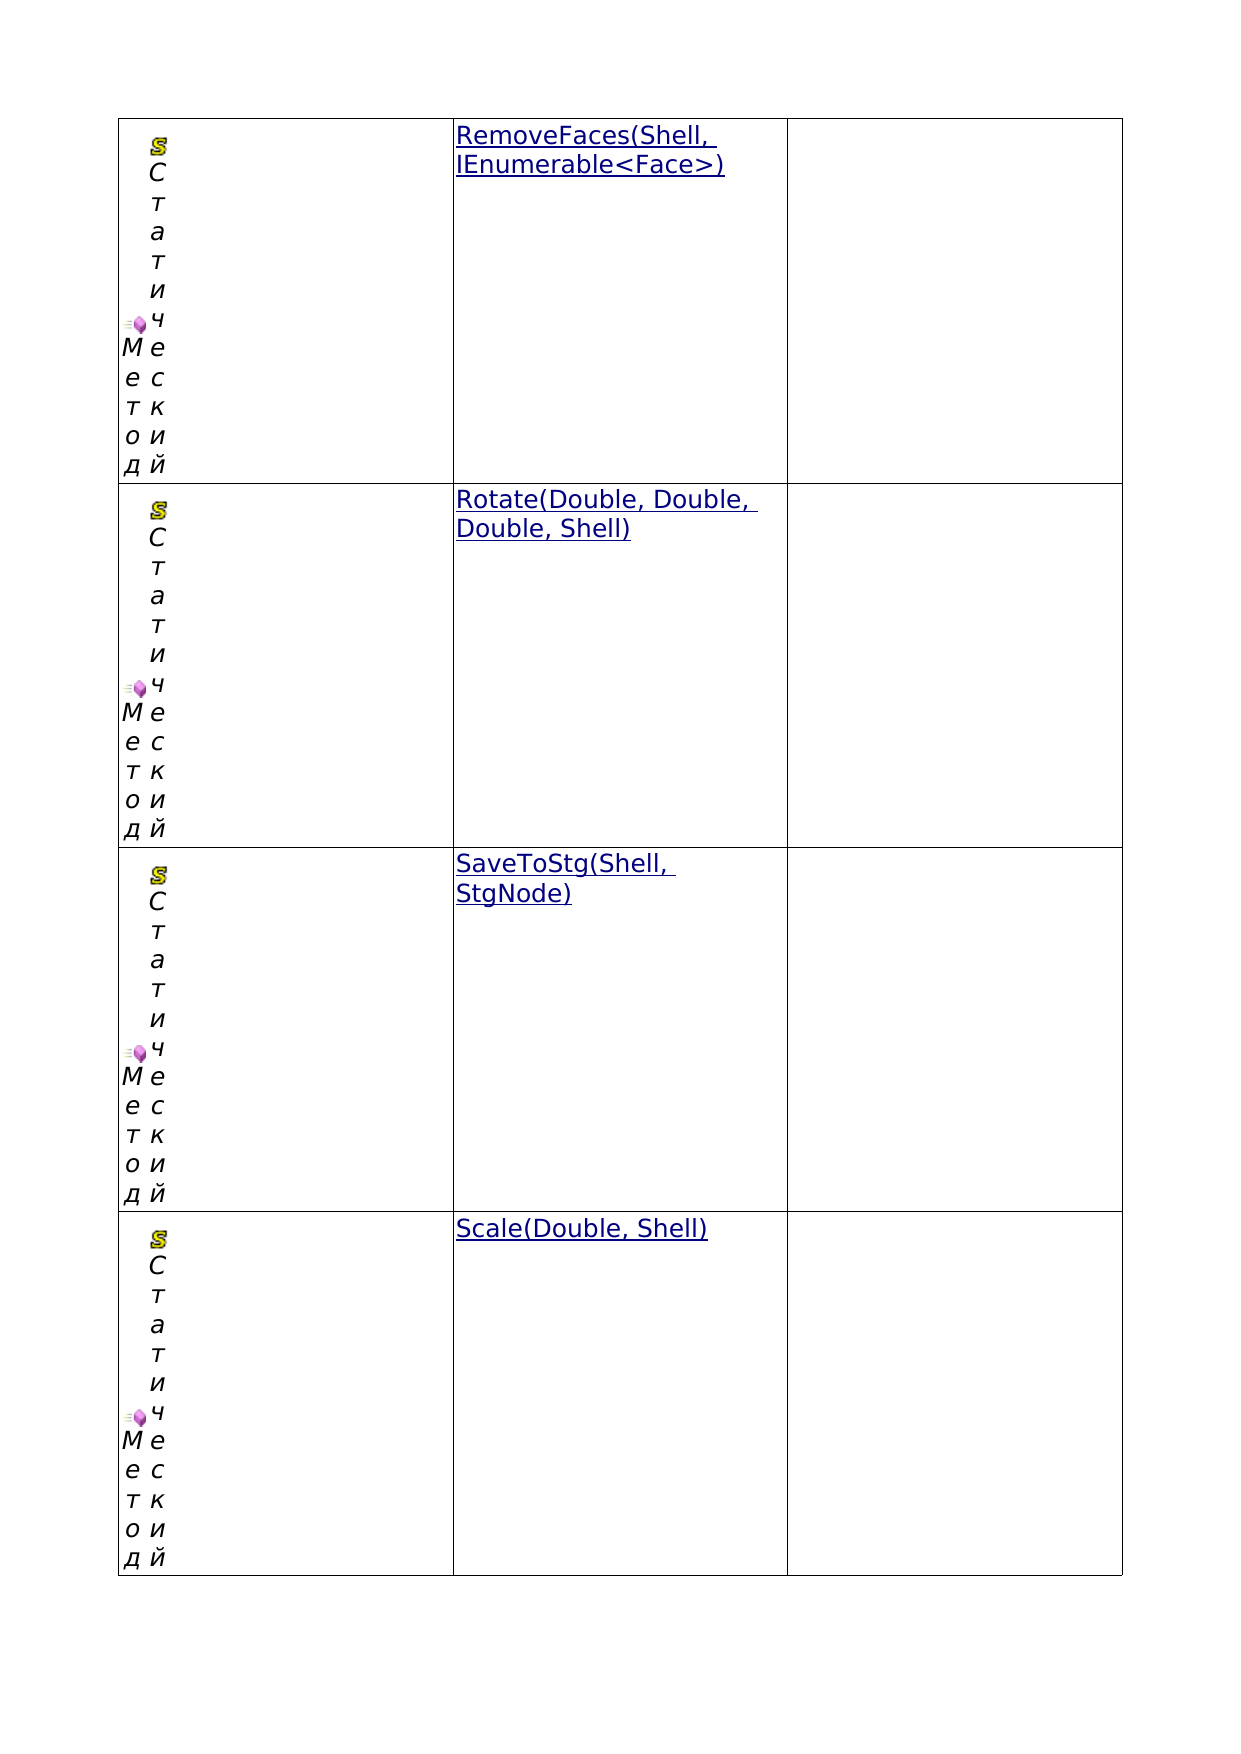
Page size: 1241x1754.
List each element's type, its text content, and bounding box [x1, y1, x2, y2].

table_cell Rotate(Double, Double, Double, Shell) [454, 484, 787, 847]
table_cell [788, 1212, 1122, 1575]
table_cell [788, 484, 1122, 847]
table_cell [788, 119, 1122, 482]
picture [146, 862, 172, 888]
table_cell Scale(Double, Shell) [454, 1212, 787, 1575]
table_cell [119, 484, 453, 847]
picture [146, 133, 172, 159]
table_cell RemoveFaces(Shell, IEnumerable<Face>) [454, 119, 787, 482]
table_cell [119, 1212, 453, 1575]
picture [121, 680, 146, 698]
table_cell [119, 119, 453, 482]
table_cell SaveToStg(Shell, StgNode) [454, 848, 787, 1211]
picture [146, 1226, 172, 1252]
picture [121, 1409, 146, 1427]
picture [146, 497, 172, 523]
picture [121, 1045, 146, 1063]
picture [121, 316, 146, 334]
table_cell [788, 848, 1122, 1211]
table_cell [119, 848, 453, 1211]
